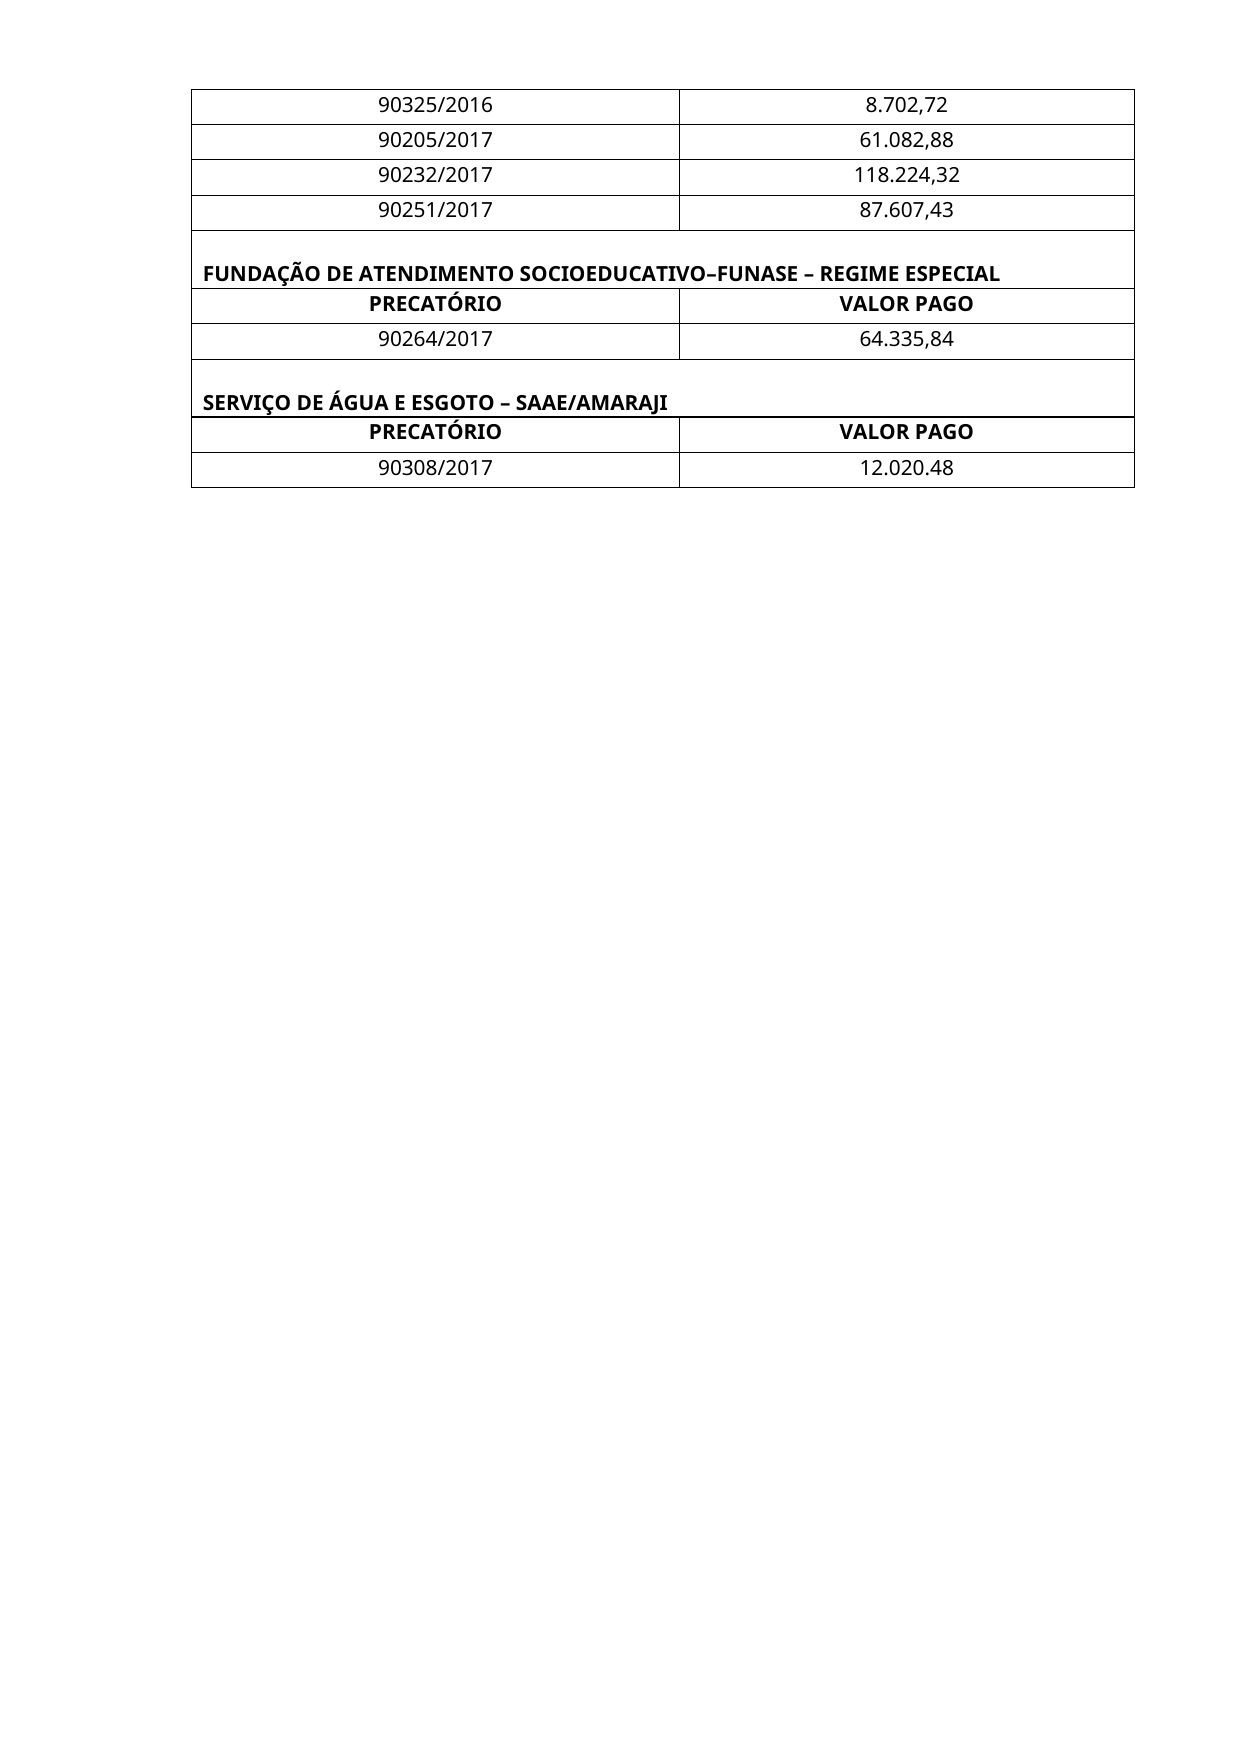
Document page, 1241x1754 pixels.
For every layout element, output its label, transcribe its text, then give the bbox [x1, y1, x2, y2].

table_cell 90251/2017 [192, 196, 679, 230]
table_cell 90205/2017 [192, 125, 679, 159]
table_cell 90325/2016 [192, 90, 679, 124]
table_cell 64.335,84 [680, 324, 1134, 358]
table_cell 61.082,88 [680, 125, 1134, 159]
table_cell 87.607,43 [680, 196, 1134, 230]
table_cell 90264/2017 [192, 324, 679, 358]
table_cell 8.702,72 [680, 90, 1134, 124]
table_cell 90232/2017 [192, 160, 679, 194]
table_cell VALOR PAGO [680, 418, 1134, 452]
table_cell FUNDAÇÃO DE ATENDIMENTO SOCIOEDUCATIVO–FUNASE – REGIME ESPECIAL [192, 231, 1134, 288]
table_cell PRECATÓRIO [192, 418, 679, 452]
table_cell 118.224,32 [680, 160, 1134, 194]
table_cell PRECATÓRIO [192, 289, 679, 323]
table_cell SERVIÇO DE ÁGUA E ESGOTO – SAAE/AMARAJI [192, 360, 1134, 416]
table_cell VALOR PAGO [680, 289, 1134, 323]
table_cell 12.020.48 [680, 453, 1134, 487]
table_cell 90308/2017 [192, 453, 679, 487]
